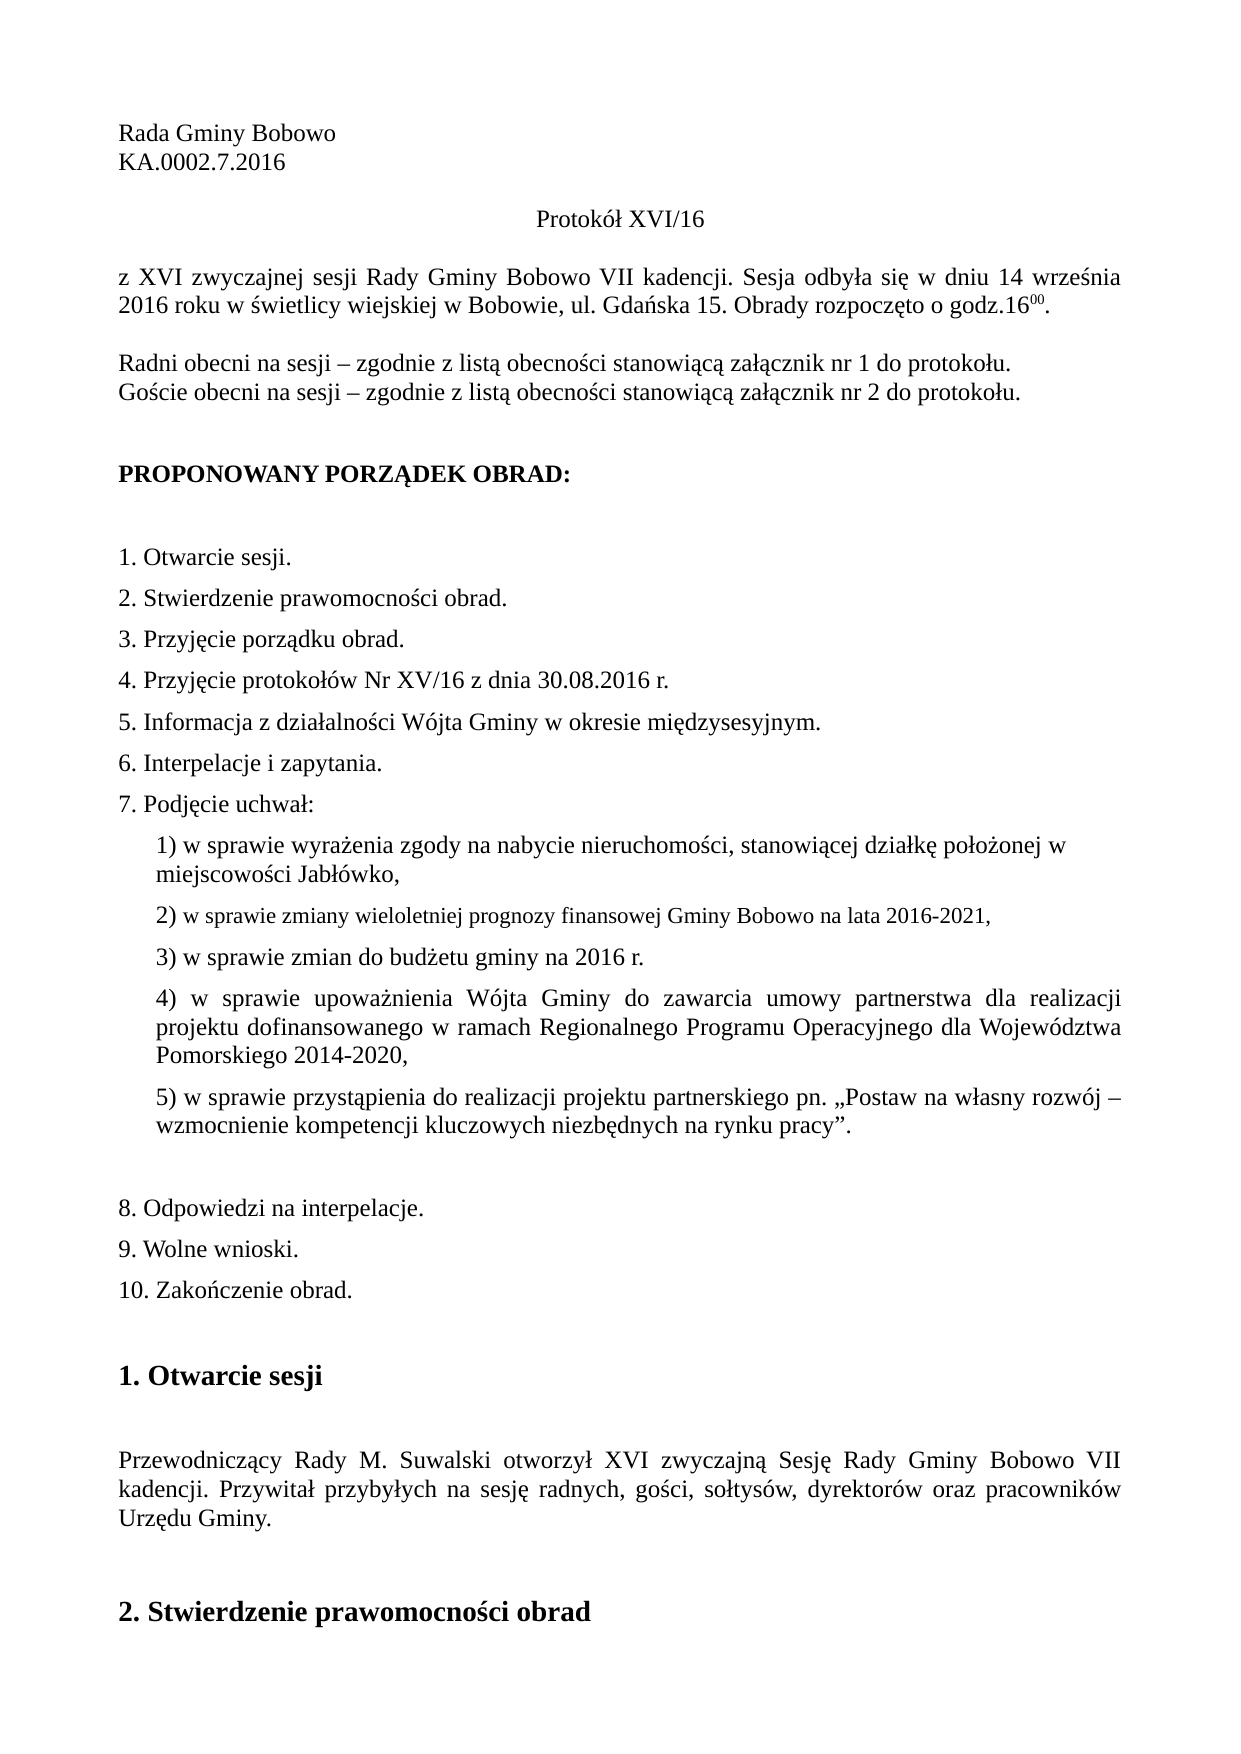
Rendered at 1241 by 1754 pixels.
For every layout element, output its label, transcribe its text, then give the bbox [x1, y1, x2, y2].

text 3. Przyjęcie porządku obrad. [118, 624, 1122, 653]
text 5. Informacja z działalności Wójta Gminy w okresie międzysesyjnym. [118, 707, 1122, 736]
text 10. Zakończenie obrad. [118, 1276, 1122, 1304]
text 3) w sprawie zmian do budżetu gminy na 2016 r. [118, 942, 1122, 971]
text 7. Podjęcie uchwał: [118, 789, 1122, 818]
text 9. Wolne wnioski. [118, 1234, 1122, 1263]
subtitle z XVI zwyczajnej sesji Rady Gminy Bobowo VII kadencji. Sesja odbyła się w dniu 14 września 2016 roku w świetlicy wiejskiej w Bobowie, ul. Gdańska 15. Obrady rozpoczęto o godz.1600. [118, 262, 1122, 319]
text Goście obecni na sesji – zgodnie z listą obecności stanowiącą załącznik nr 2 do protokołu. [118, 377, 1122, 406]
text Protokół XVI/16 [118, 204, 1122, 233]
text 4. Przyjęcie protokołów Nr XV/16 z dnia 30.08.2016 r. [118, 666, 1122, 694]
text Rada Gminy Bobowo [118, 118, 1122, 147]
text 2) w sprawie zmiany wieloletniej prognozy finansowej Gminy Bobowo na lata 2016-2021, [156, 901, 1122, 929]
text 8. Odpowiedzi na interpelacje. [118, 1193, 1122, 1222]
text 2. Stwierdzenie prawomocności obrad [118, 1594, 1122, 1627]
text 6. Interpelacje i zapytania. [118, 748, 1122, 777]
text Radni obecni na sesji – zgodnie z listą obecności stanowiącą załącznik nr 1 do protokołu. [118, 348, 1122, 377]
text 2. Stwierdzenie prawomocności obrad. [118, 583, 1122, 612]
text 1. Otwarcie sesji. [118, 542, 1122, 571]
text KA.0002.7.2016 [118, 147, 1122, 176]
text 5) w sprawie przystąpienia do realizacji projektu partnerskiego pn. „Postaw na własny rozwój – wzmocnienie kompetencji kluczowych niezbędnych na rynku pracy”. [156, 1082, 1122, 1139]
text 1) w sprawie wyrażenia zgody na nabycie nieruchomości, stanowiącej działkę położonej w miejscowości Jabłówko, [156, 831, 1122, 888]
text 4) w sprawie upoważnienia Wójta Gminy do zawarcia umowy partnerstwa dla realizacji projektu dofinansowanego w ramach Regionalnego Programu Operacyjnego dla Województwa Pomorskiego 2014-2020, [156, 983, 1122, 1069]
text PROPONOWANY PORZĄDEK OBRAD: [118, 459, 1122, 488]
text Przewodniczący Rady M. Suwalski otworzył XVI zwyczajną Sesję Rady Gminy Bobowo VII kadencji. Przywitał przybyłych na sesję radnych, gości, sołtysów, dyrektorów oraz pracowników Urzędu Gminy. [118, 1445, 1122, 1532]
text 1. Otwarcie sesji [118, 1358, 1122, 1392]
